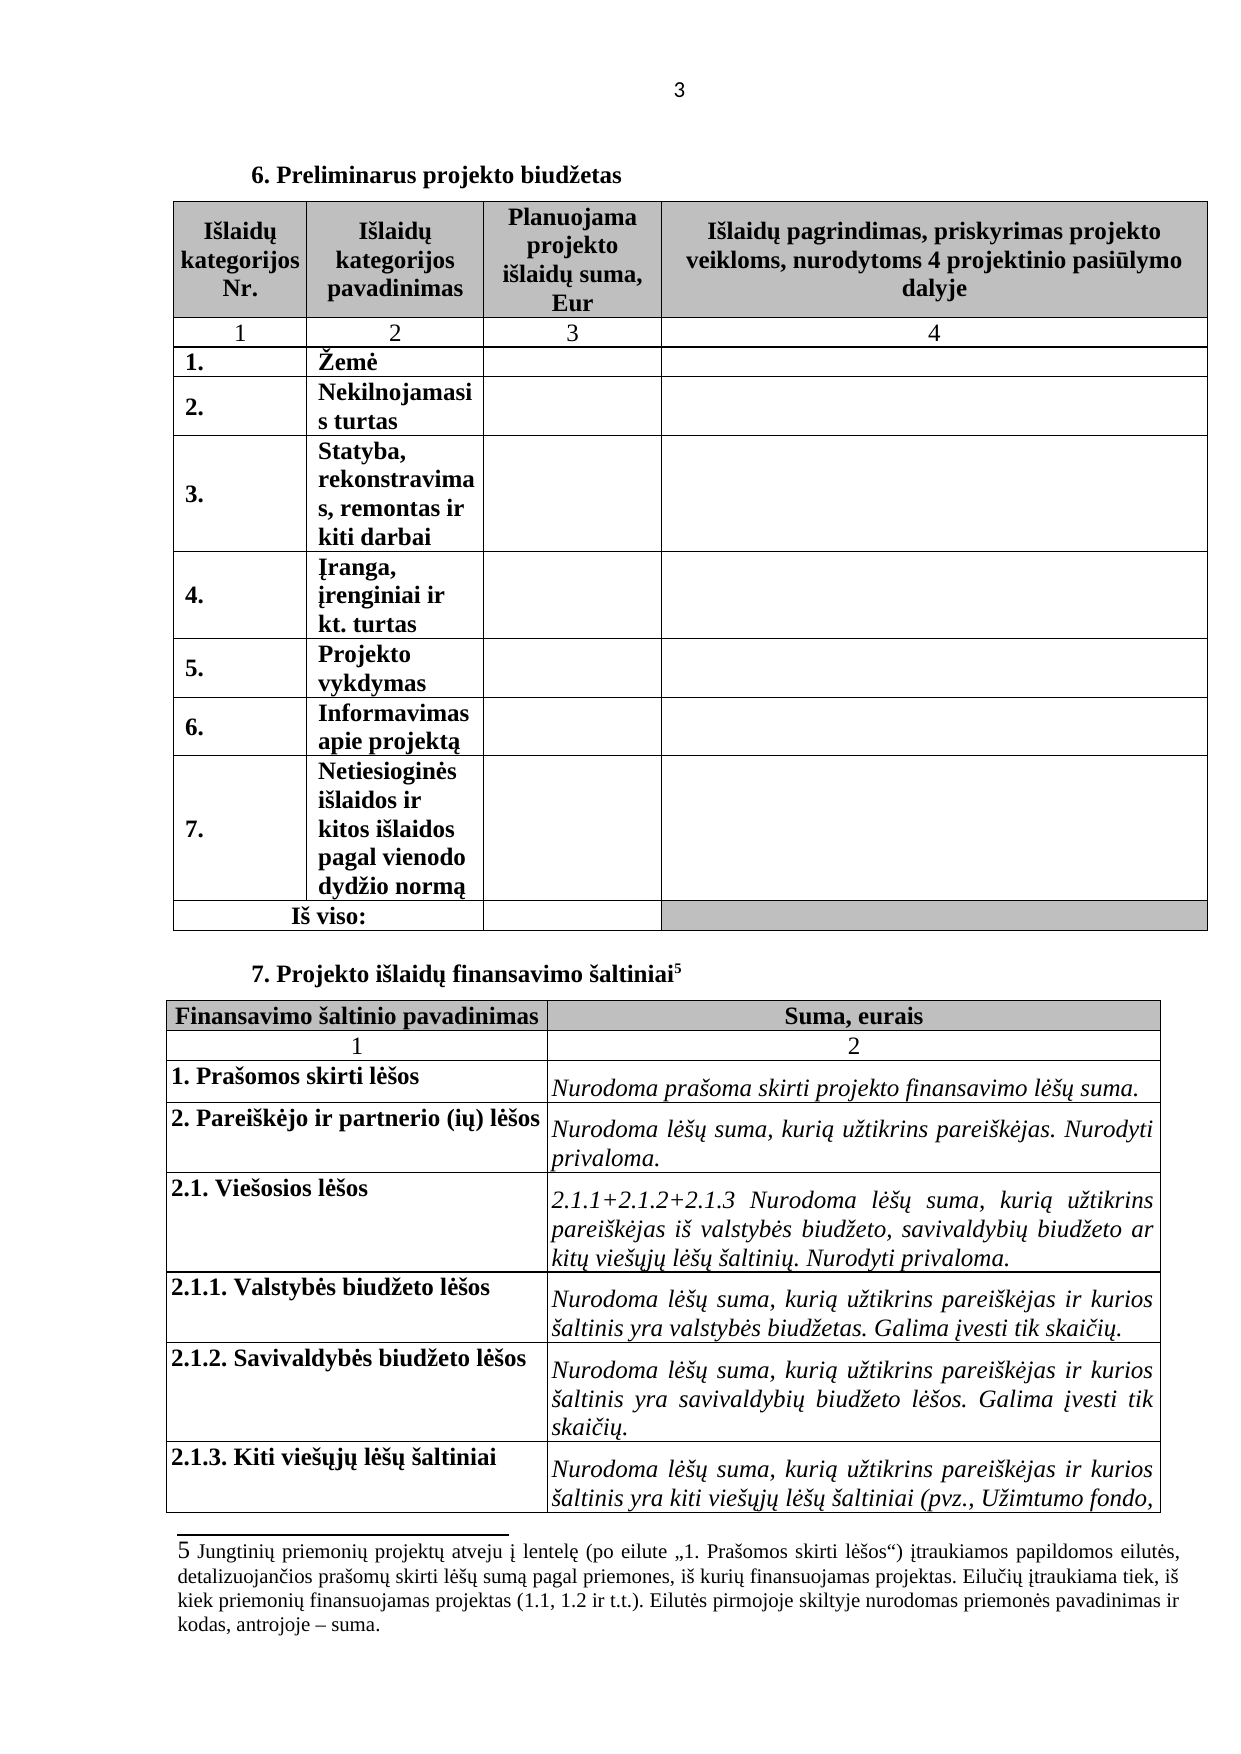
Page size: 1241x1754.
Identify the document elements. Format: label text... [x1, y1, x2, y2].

table_header Suma, eurais [548, 1001, 1160, 1030]
table_cell [484, 756, 661, 900]
table_cell [662, 436, 1207, 551]
table_cell Nurodoma lėšų suma, kurią užtikrins pareiškėjas. Nurodyti privaloma. [548, 1103, 1160, 1172]
table_cell Nurodoma lėšų suma, kurią užtikrins pareiškėjas ir kurios šaltinis yra valstybės biudžetas. Galima įvesti tik skaičių. [548, 1273, 1160, 1342]
table_cell [484, 901, 661, 930]
table_cell 2.1.3. Kiti viešųjų lėšų šaltiniai [167, 1442, 547, 1512]
table_cell [484, 639, 661, 697]
table_cell [484, 698, 661, 755]
table_header Išlaidų kategorijos Nr. [174, 202, 306, 317]
table_cell Nurodoma prašoma skirti projekto finansavimo lėšų suma. [548, 1061, 1160, 1102]
table_cell [484, 348, 661, 376]
table_cell 2 [307, 318, 483, 346]
table_cell [484, 552, 661, 638]
table_cell 3. [174, 436, 306, 551]
table_cell 1 [174, 318, 306, 346]
table_cell 1. Prašomos skirti lėšos [167, 1061, 547, 1102]
table_cell Nekilnojamasis turtas [307, 377, 483, 435]
text Jungtinių priemonių projektų atveju į lentelę (po eilute „1. Prašomos skirti lėšos“) įtraukiamos papildomos eilutės, detalizuojančios prašomų skirti lėšų sumą pagal priemones, iš kurių finansuojamas projektas. Eilučių įtraukiama tiek, iš kiek priemonių finansuojamas projektas (1.1, 1.2 ir t.t.). Eilutės pirmojoje skiltyje nurodomas priemonės pavadinimas ir kodas, antrojoje – suma. [177, 1535, 1181, 1636]
text 6. Preliminarus projekto biudžetas [177, 160, 1181, 188]
table_cell 4. [174, 552, 306, 638]
table_cell 2.1.1+2.1.2+2.1.3 Nurodoma lėšų suma, kurią užtikrins pareiškėjas iš valstybės biudžeto, savivaldybių biudžeto ar kitų viešųjų lėšų šaltinių. Nurodyti privaloma. [548, 1173, 1160, 1271]
table_cell [662, 377, 1207, 435]
table_cell 2 [548, 1031, 1160, 1060]
table_cell Netiesioginės išlaidos ir kitos išlaidos pagal vienodo dydžio normą [307, 756, 483, 900]
table_header Finansavimo šaltinio pavadinimas [167, 1001, 547, 1030]
table_header Išlaidų pagrindimas, priskyrimas projekto veikloms, nurodytoms 4 projektinio pasiūlymo dalyje [662, 202, 1207, 317]
table_cell Įranga, įrenginiai ir kt. turtas [307, 552, 483, 638]
table_cell 5. [174, 639, 306, 697]
table_cell 7. [174, 756, 306, 900]
table_cell [662, 756, 1207, 900]
table_cell 2. [174, 377, 306, 435]
table_cell [662, 348, 1207, 376]
table_cell Statyba, rekonstravimas, remontas ir kiti darbai [307, 436, 483, 551]
table_cell 1. [174, 348, 306, 376]
table_cell 2.1.1. Valstybės biudžeto lėšos [167, 1273, 547, 1342]
table_cell 3 [484, 318, 661, 346]
table_cell 4 [662, 318, 1207, 346]
table_cell 2.1. Viešosios lėšos [167, 1173, 547, 1271]
table_header Išlaidų kategorijos pavadinimas [307, 202, 483, 317]
table_cell 1 [167, 1031, 547, 1060]
table_cell [484, 377, 661, 435]
text 7. Projekto išlaidų finansavimo šaltiniai [177, 959, 1181, 988]
table_cell 2.1.2. Savivaldybės biudžeto lėšos [167, 1343, 547, 1441]
table_cell Nurodoma lėšų suma, kurią užtikrins pareiškėjas ir kurios šaltinis yra savivaldybių biudžeto lėšos. Galima įvesti tik skaičių. [548, 1343, 1160, 1441]
table_cell Žemė [307, 348, 483, 376]
table_cell [484, 436, 661, 551]
table_header Planuojama projekto išlaidų suma, Eur [484, 202, 661, 317]
table_cell Iš viso: [174, 901, 483, 930]
table_cell [662, 698, 1207, 755]
table_cell 6. [174, 698, 306, 755]
table_cell [662, 639, 1207, 697]
table_cell 2. Pareiškėjo ir partnerio (ių) lėšos [167, 1103, 547, 1172]
table_cell [662, 901, 1207, 930]
table_cell Projekto vykdymas [307, 639, 483, 697]
table_cell Informavimas apie projektą [307, 698, 483, 755]
table_cell Nurodoma lėšų suma, kurią užtikrins pareiškėjas ir kurios šaltinis yra kiti viešųjų lėšų šaltiniai (pvz., Užimtumo fondo, [548, 1442, 1160, 1512]
table_cell [662, 552, 1207, 638]
